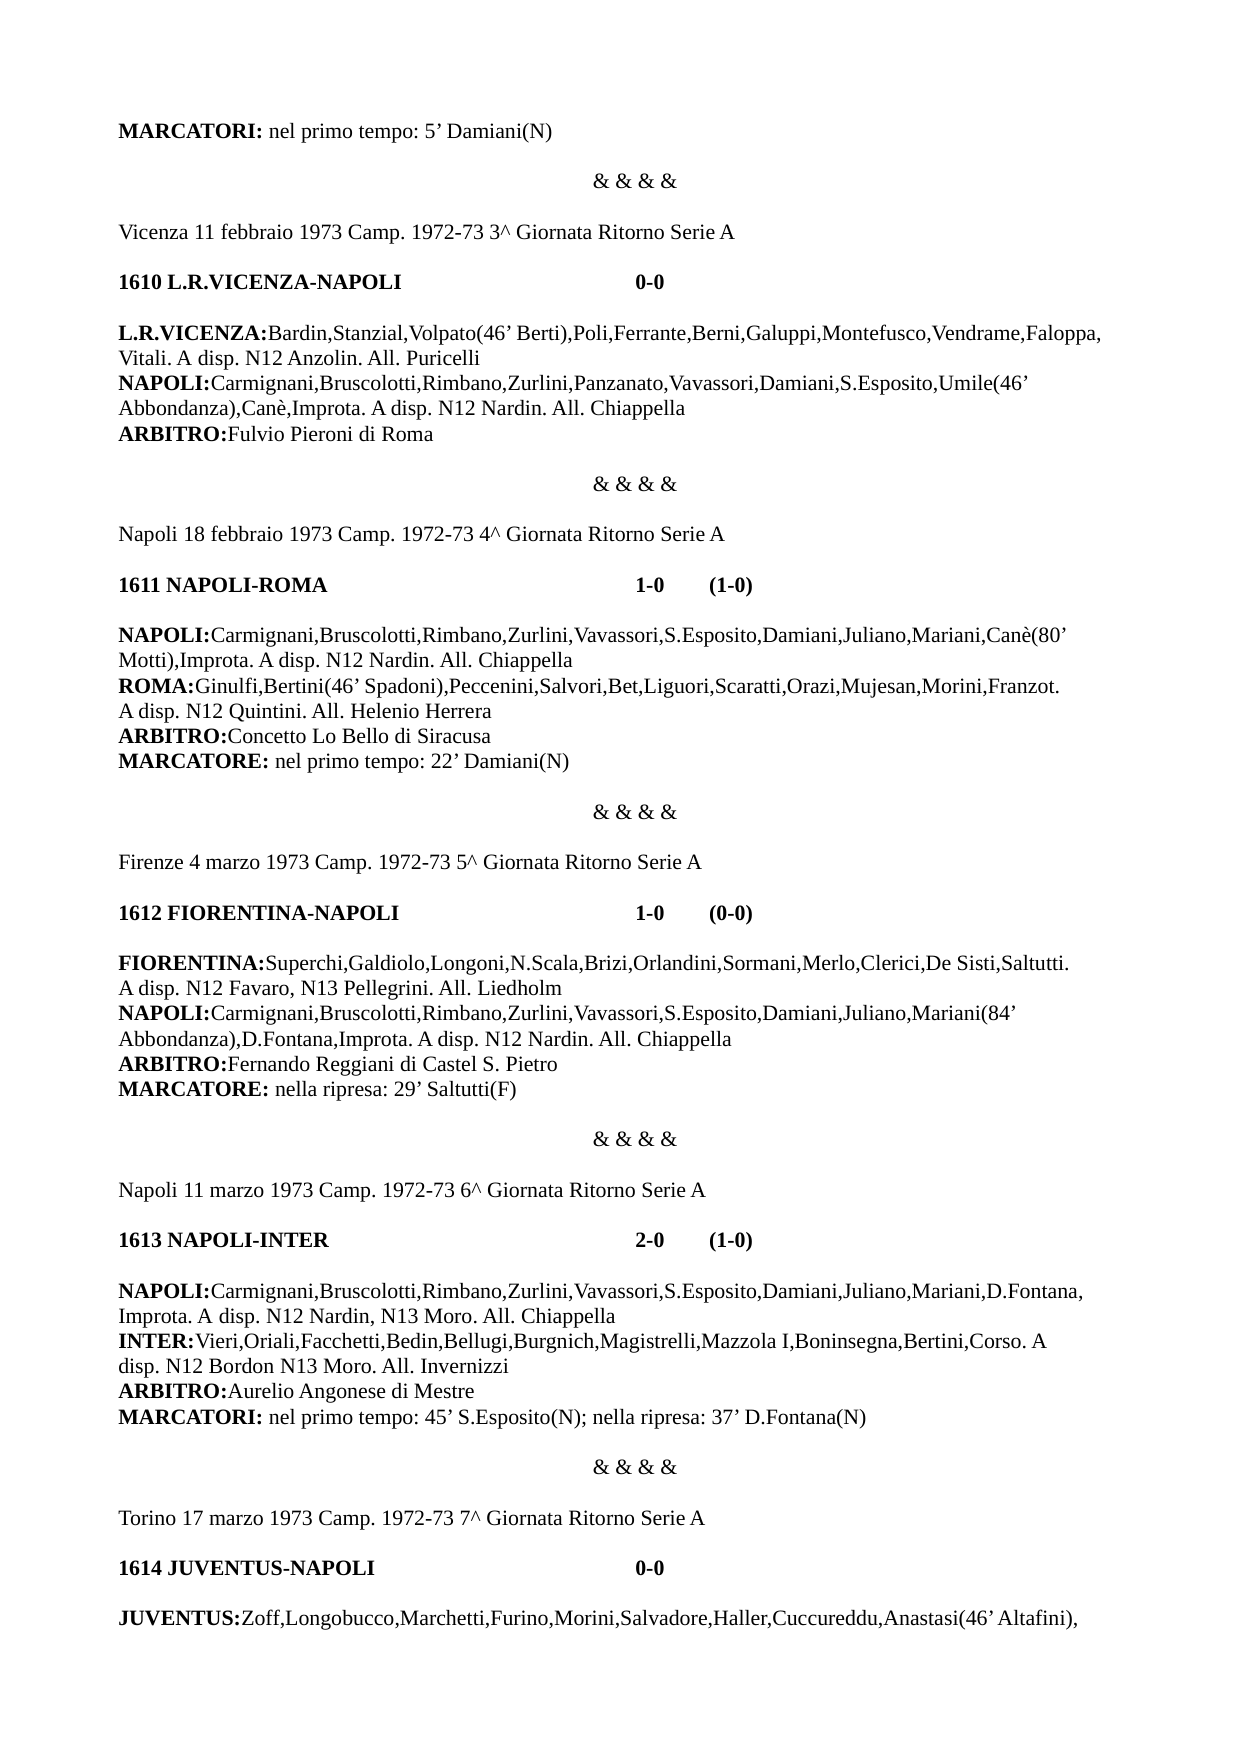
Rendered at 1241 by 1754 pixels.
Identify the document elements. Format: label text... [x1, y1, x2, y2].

text Napoli 11 marzo 1973 Camp. 1972-73 6^ Giornata Ritorno Serie A [118, 1177, 1152, 1202]
text ARBITRO:Fernando Reggiani di Castel S. Pietro [118, 1051, 1152, 1076]
text & & & & [118, 1126, 1152, 1152]
text NAPOLI:Carmignani,Bruscolotti,Rimbano,Zurlini,Vavassori,S.Esposito,Damiani,Juliano,Mariani,Canè(80’ [118, 622, 1152, 647]
text 1614 JUVENTUS-NAPOLI 0-0 [118, 1555, 1152, 1580]
text JUVENTUS:Zoff,Longobucco,Marchetti,Furino,Morini,Salvadore,Haller,Cuccureddu,Anastasi(46’ Altafini), [118, 1605, 1152, 1631]
text NAPOLI:Carmignani,Bruscolotti,Rimbano,Zurlini,Vavassori,S.Esposito,Damiani,Juliano,Mariani(84’ [118, 1000, 1152, 1026]
text 1610 L.R.VICENZA-NAPOLI 0-0 [118, 269, 1152, 294]
text Motti),Improta. A disp. N12 Nardin. All. Chiappella [118, 647, 1152, 673]
text 1613 NAPOLI-INTER 2-0 (1-0) [118, 1227, 1152, 1252]
text NAPOLI:Carmignani,Bruscolotti,Rimbano,Zurlini,Vavassori,S.Esposito,Damiani,Juliano,Mariani,D.Fontana, [118, 1278, 1152, 1303]
text ARBITRO:Aurelio Angonese di Mestre [118, 1378, 1152, 1404]
text ARBITRO:Fulvio Pieroni di Roma [118, 421, 1152, 446]
text Firenze 4 marzo 1973 Camp. 1972-73 5^ Giornata Ritorno Serie A [118, 849, 1152, 874]
text & & & & [118, 168, 1152, 194]
text & & & & [118, 471, 1152, 496]
text & & & & [118, 799, 1152, 824]
text Vicenza 11 febbraio 1973 Camp. 1972-73 3^ Giornata Ritorno Serie A [118, 219, 1152, 244]
text Abbondanza),D.Fontana,Improta. A disp. N12 Nardin. All. Chiappella [118, 1026, 1152, 1051]
text Vitali. A disp. N12 Anzolin. All. Puricelli [118, 345, 1152, 370]
text MARCATORI: nel primo tempo: 5’ Damiani(N) [118, 118, 1152, 143]
text disp. N12 Bordon N13 Moro. All. Invernizzi [118, 1353, 1152, 1378]
text Torino 17 marzo 1973 Camp. 1972-73 7^ Giornata Ritorno Serie A [118, 1504, 1152, 1530]
text ROMA:Ginulfi,Bertini(46’ Spadoni),Peccenini,Salvori,Bet,Liguori,Scaratti,Orazi,Mujesan,Morini,Franzot. [118, 673, 1152, 698]
text A disp. N12 Quintini. All. Helenio Herrera [118, 698, 1152, 723]
text NAPOLI:Carmignani,Bruscolotti,Rimbano,Zurlini,Panzanato,Vavassori,Damiani,S.Esposito,Umile(46’ [118, 370, 1152, 395]
text FIORENTINA:Superchi,Galdiolo,Longoni,N.Scala,Brizi,Orlandini,Sormani,Merlo,Clerici,De Sisti,Saltutti. [118, 950, 1152, 975]
text A disp. N12 Favaro, N13 Pellegrini. All. Liedholm [118, 975, 1152, 1000]
text MARCATORE: nella ripresa: 29’ Saltutti(F) [118, 1076, 1152, 1101]
text INTER:Vieri,Oriali,Facchetti,Bedin,Bellugi,Burgnich,Magistrelli,Mazzola I,Boninsegna,Bertini,Corso. A [118, 1328, 1152, 1353]
text L.R.VICENZA:Bardin,Stanzial,Volpato(46’ Berti),Poli,Ferrante,Berni,Galuppi,Montefusco,Vendrame,Faloppa, [118, 320, 1152, 345]
text ARBITRO:Concetto Lo Bello di Siracusa [118, 723, 1152, 748]
text 1612 FIORENTINA-NAPOLI 1-0 (0-0) [118, 899, 1152, 925]
text Napoli 18 febbraio 1973 Camp. 1972-73 4^ Giornata Ritorno Serie A [118, 521, 1152, 547]
text 1611 NAPOLI-ROMA 1-0 (1-0) [118, 572, 1152, 597]
text Abbondanza),Canè,Improta. A disp. N12 Nardin. All. Chiappella [118, 395, 1152, 421]
text & & & & [118, 1454, 1152, 1479]
text Improta. A disp. N12 Nardin, N13 Moro. All. Chiappella [118, 1303, 1152, 1328]
text MARCATORE: nel primo tempo: 22’ Damiani(N) [118, 748, 1152, 773]
text MARCATORI: nel primo tempo: 45’ S.Esposito(N); nella ripresa: 37’ D.Fontana(N) [118, 1404, 1152, 1429]
